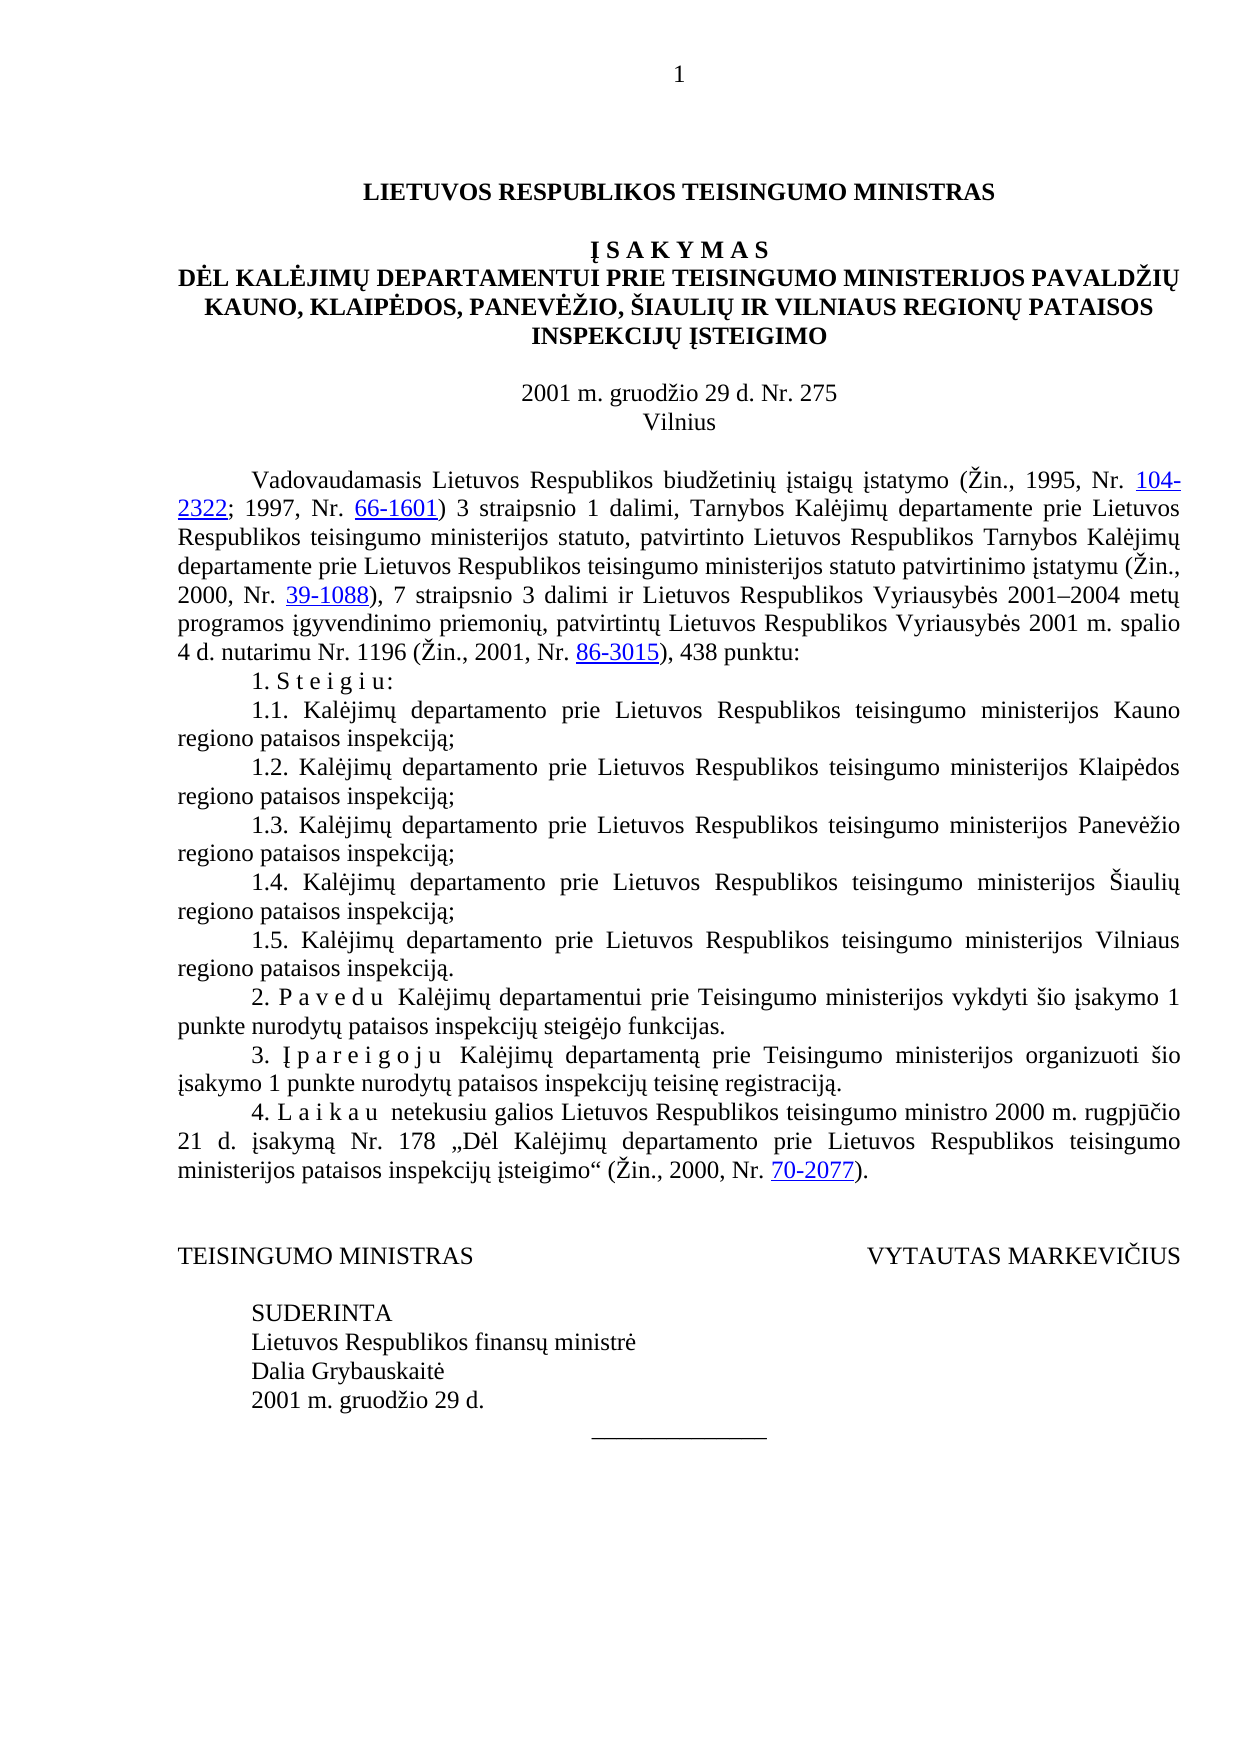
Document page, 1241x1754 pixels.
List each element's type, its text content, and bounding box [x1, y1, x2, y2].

text Vilnius [177, 407, 1181, 436]
text TEISINGUMO MINISTRAS VYTAUTAS MARKEVIČIUS [177, 1241, 1181, 1270]
text 1.5. Kalėjimų departamento prie Lietuvos Respublikos teisingumo ministerijos Vilniaus regiono pataisos inspekciją. [177, 925, 1181, 982]
text ______________ [177, 1413, 1181, 1442]
text 1. Steigiu: [177, 666, 1181, 695]
text 2001 m. gruodžio 29 d. [177, 1385, 1181, 1413]
text 2001 m. gruodžio 29 d. Nr. 275 [177, 378, 1181, 407]
text 1.3. Kalėjimų departamento prie Lietuvos Respublikos teisingumo ministerijos Panevėžio regiono pataisos inspekciją; [177, 810, 1181, 867]
text Į S A K Y M A S [177, 235, 1181, 263]
text Dalia Grybauskaitė [177, 1356, 1181, 1385]
text DĖL KALĖJIMŲ DEPARTAMENTUI PRIE TEISINGUMO MINISTERIJOS PAVALDŽIŲ KAUNO, KLAIPĖDOS, PANEVĖŽIO, ŠIAULIŲ IR VILNIAUS REGIONŲ PATAISOS INSPEKCIJŲ ĮSTEIGIMO [177, 263, 1181, 350]
text 1.4. Kalėjimų departamento prie Lietuvos Respublikos teisingumo ministerijos Šiaulių regiono pataisos inspekciją; [177, 867, 1181, 925]
text 4. Laikau netekusiu galios Lietuvos Respublikos teisingumo ministro 2000 m. rugpjūčio 21 d. įsakymą Nr. 178 „Dėl Kalėjimų departamento prie Lietuvos Respublikos teisingumo ministerijos pataisos inspekcijų įsteigimo“ (Žin., 2000, Nr. 70-2077). [177, 1097, 1181, 1183]
text Vadovaudamasis Lietuvos Respublikos biudžetinių įstaigų įstatymo (Žin., 1995, Nr. 104-2322; 1997, Nr. 66-1601) 3 straipsnio 1 dalimi, Tarnybos Kalėjimų departamente prie Lietuvos Respublikos teisingumo ministerijos statuto, patvirtinto Lietuvos Respublikos Tarnybos Kalėjimų departamente prie Lietuvos Respublikos teisingumo ministerijos statuto patvirtinimo įstatymu (Žin., 2000, Nr. 39-1088), 7 straipsnio 3 dalimi ir Lietuvos Respublikos Vyriausybės 2001–2004 metų programos įgyvendinimo priemonių, patvirtintų Lietuvos Respublikos Vyriausybės 2001 m. spalio 4 d. nutarimu Nr. 1196 (Žin., 2001, Nr. 86-3015), 438 punktu: [177, 465, 1181, 666]
text LIETUVOS RESPUBLIKOS TEISINGUMO MINISTRAS [177, 177, 1181, 206]
text 3. Įpareigoju Kalėjimų departamentą prie Teisingumo ministerijos organizuoti šio įsakymo 1 punkte nurodytų pataisos inspekcijų teisinę registraciją. [177, 1040, 1181, 1097]
text 2. Pavedu Kalėjimų departamentui prie Teisingumo ministerijos vykdyti šio įsakymo 1 punkte nurodytų pataisos inspekcijų steigėjo funkcijas. [177, 982, 1181, 1040]
text 1.2. Kalėjimų departamento prie Lietuvos Respublikos teisingumo ministerijos Klaipėdos regiono pataisos inspekciją; [177, 752, 1181, 810]
text 1.1. Kalėjimų departamento prie Lietuvos Respublikos teisingumo ministerijos Kauno regiono pataisos inspekciją; [177, 695, 1181, 752]
text Lietuvos Respublikos finansų ministrė [177, 1327, 1181, 1356]
text SUDERINTA [177, 1298, 1181, 1327]
